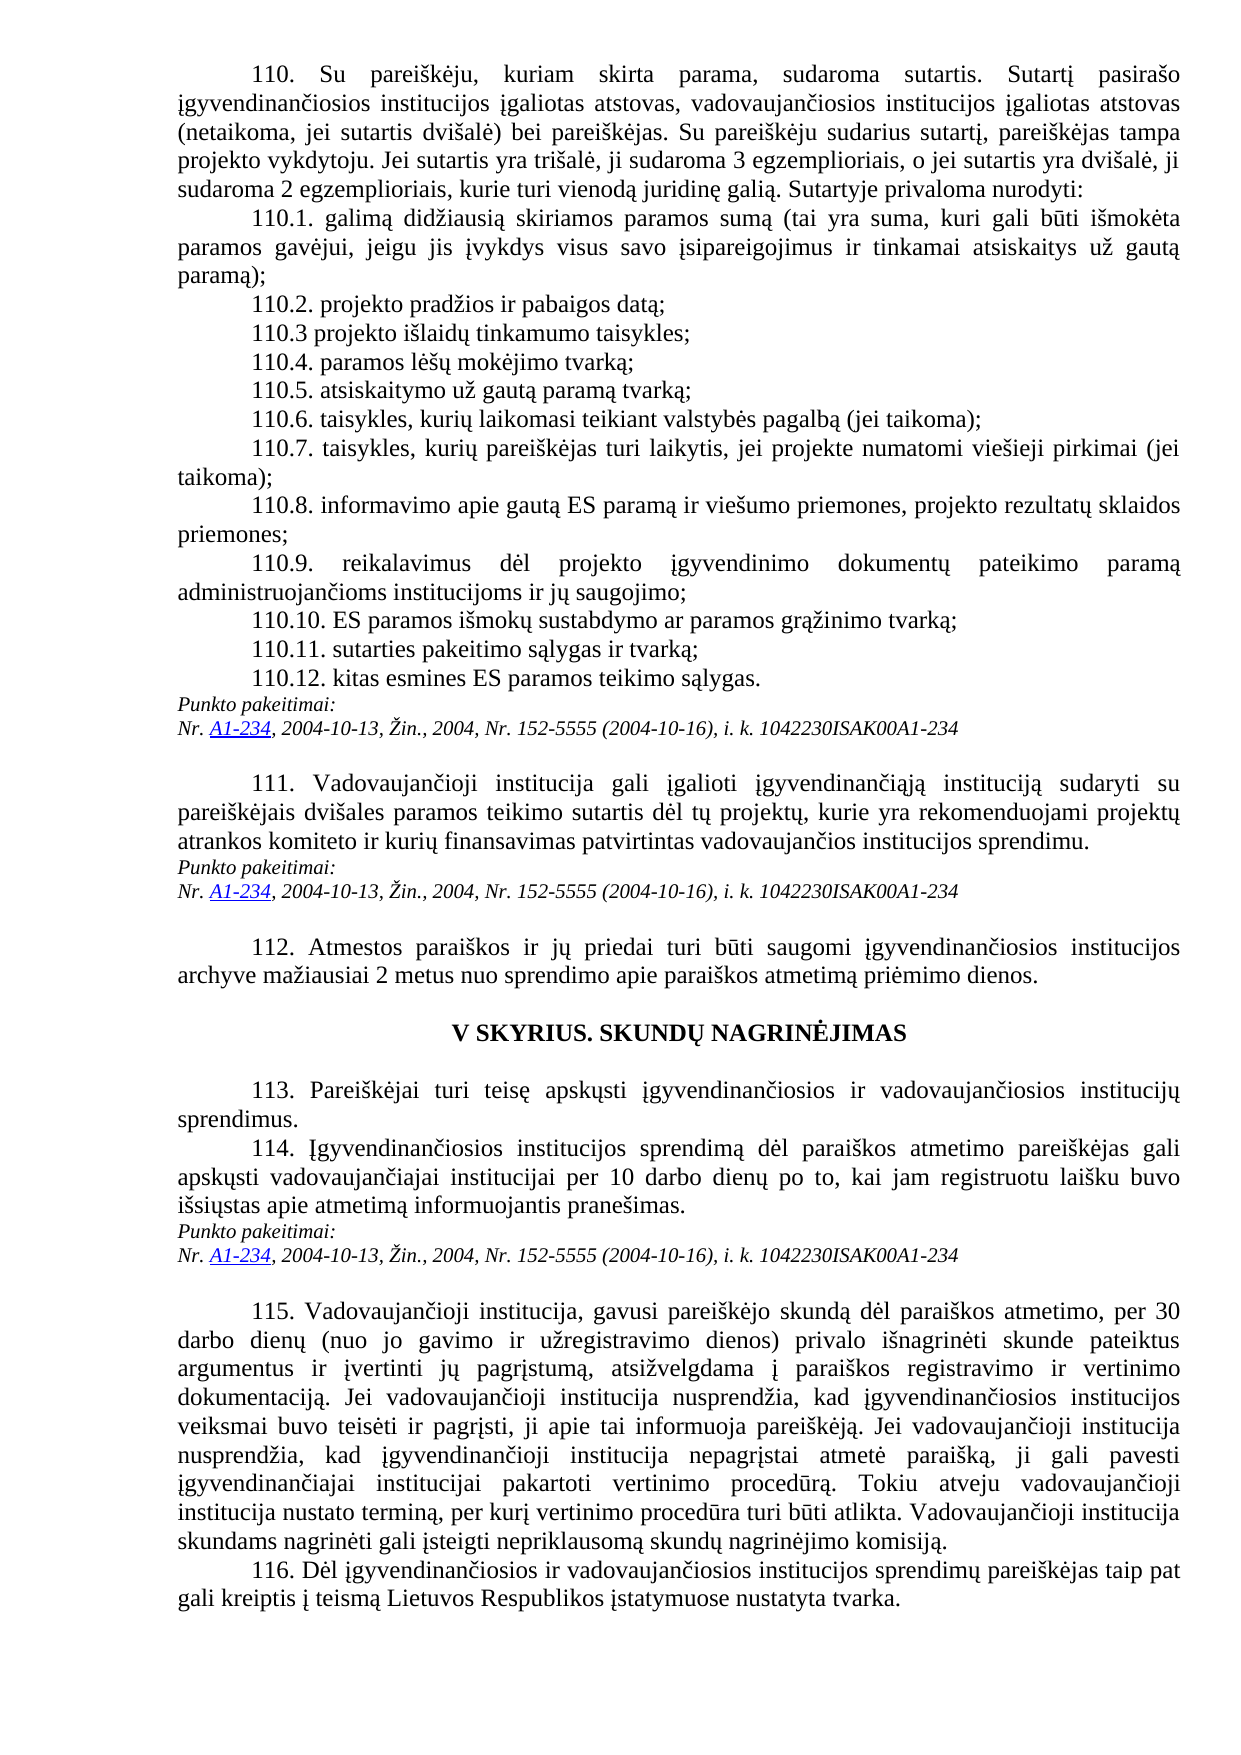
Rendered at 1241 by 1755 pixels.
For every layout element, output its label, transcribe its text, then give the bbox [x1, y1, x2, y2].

text 110.8. informavimo apie gautą ES paramą ir viešumo priemones, projekto rezultatų sklaidos priemones; [177, 490, 1181, 548]
text 112. Atmestos paraiškos ir jų priedai turi būti saugomi įgyvendinančiosios institucijos archyve mažiausiai 2 metus nuo sprendimo apie paraiškos atmetimą priėmimo dienos. [177, 932, 1181, 989]
text 113. Pareiškėjai turi teisę apskųsti įgyvendinančiosios ir vadovaujančiosios institucijų sprendimus. [177, 1075, 1181, 1133]
text V SKYRIUS. SKUNDŲ NAGRINĖJIMAS [177, 1018, 1181, 1047]
text 110.9. reikalavimus dėl projekto įgyvendinimo dokumentų pateikimo paramą administruojančioms institucijoms ir jų saugojimo; [177, 548, 1181, 605]
text 110.3 projekto išlaidų tinkamumo taisykles; [177, 318, 1181, 347]
text Punkto pakeitimai: [177, 692, 1181, 716]
text Nr. A1-234, 2004-10-13, Žin., 2004, Nr. 152-5555 (2004-10-16), i. k. 1042230ISAK00A1-234 [177, 1243, 1181, 1267]
text 110.4. paramos lėšų mokėjimo tvarką; [177, 347, 1181, 375]
text 110.12. kitas esmines ES paramos teikimo sąlygas. [177, 663, 1181, 692]
text 115. Vadovaujančioji institucija, gavusi pareiškėjo skundą dėl paraiškos atmetimo, per 30 darbo dienų (nuo jo gavimo ir užregistravimo dienos) privalo išnagrinėti skunde pateiktus argumentus ir įvertinti jų pagrįstumą, atsižvelgdama į paraiškos registravimo ir vertinimo dokumentaciją. Jei vadovaujančioji institucija nusprendžia, kad įgyvendinančiosios institucijos veiksmai buvo teisėti ir pagrįsti, ji apie tai informuoja pareiškėją. Jei vadovaujančioji institucija nusprendžia, kad įgyvendinančioji institucija nepagrįstai atmetė paraišką, ji gali pavesti įgyvendinančiajai institucijai pakartoti vertinimo procedūrą. Tokiu atveju vadovaujančioji institucija nustato terminą, per kurį vertinimo procedūra turi būti atlikta. Vadovaujančioji institucija skundams nagrinėti gali įsteigti nepriklausomą skundų nagrinėjimo komisiją. [177, 1296, 1181, 1555]
text 114. Įgyvendinančiosios institucijos sprendimą dėl paraiškos atmetimo pareiškėjas gali apskųsti vadovaujančiajai institucijai per 10 darbo dienų po to, kai jam registruotu laišku buvo išsiųstas apie atmetimą informuojantis pranešimas. [177, 1133, 1181, 1219]
text 110. Su pareiškėju, kuriam skirta parama, sudaroma sutartis. Sutartį pasirašo įgyvendinančiosios institucijos įgaliotas atstovas, vadovaujančiosios institucijos įgaliotas atstovas (netaikoma, jei sutartis dvišalė) bei pareiškėjas. Su pareiškėju sudarius sutartį, pareiškėjas tampa projekto vykdytoju. Jei sutartis yra trišalė, ji sudaroma 3 egzemplioriais, o jei sutartis yra dvišalė, ji sudaroma 2 egzemplioriais, kurie turi vienodą juridinę galią. Sutartyje privaloma nurodyti: [177, 59, 1181, 203]
text 110.6. taisykles, kurių laikomasi teikiant valstybės pagalbą (jei taikoma); [177, 404, 1181, 433]
text Nr. A1-234, 2004-10-13, Žin., 2004, Nr. 152-5555 (2004-10-16), i. k. 1042230ISAK00A1-234 [177, 716, 1181, 740]
text Punkto pakeitimai: [177, 855, 1181, 879]
text 111. Vadovaujančioji institucija gali įgalioti įgyvendinančiąją instituciją sudaryti su pareiškėjais dvišales paramos teikimo sutartis dėl tų projektų, kurie yra rekomenduojami projektų atrankos komiteto ir kurių finansavimas patvirtintas vadovaujančios institucijos sprendimu. [177, 768, 1181, 855]
text 116. Dėl įgyvendinančiosios ir vadovaujančiosios institucijos sprendimų pareiškėjas taip pat gali kreiptis į teismą Lietuvos Respublikos įstatymuose nustatyta tvarka. [177, 1555, 1181, 1612]
text 110.11. sutarties pakeitimo sąlygas ir tvarką; [177, 634, 1181, 663]
text 110.7. taisykles, kurių pareiškėjas turi laikytis, jei projekte numatomi viešieji pirkimai (jei taikoma); [177, 433, 1181, 490]
text Punkto pakeitimai: [177, 1219, 1181, 1243]
text 110.5. atsiskaitymo už gautą paramą tvarką; [177, 375, 1181, 404]
text 110.1. galimą didžiausią skiriamos paramos sumą (tai yra suma, kuri gali būti išmokėta paramos gavėjui, jeigu jis įvykdys visus savo įsipareigojimus ir tinkamai atsiskaitys už gautą paramą); [177, 203, 1181, 289]
text 110.2. projekto pradžios ir pabaigos datą; [177, 289, 1181, 318]
text Nr. A1-234, 2004-10-13, Žin., 2004, Nr. 152-5555 (2004-10-16), i. k. 1042230ISAK00A1-234 [177, 879, 1181, 903]
text 110.10. ES paramos išmokų sustabdymo ar paramos grąžinimo tvarką; [177, 605, 1181, 634]
